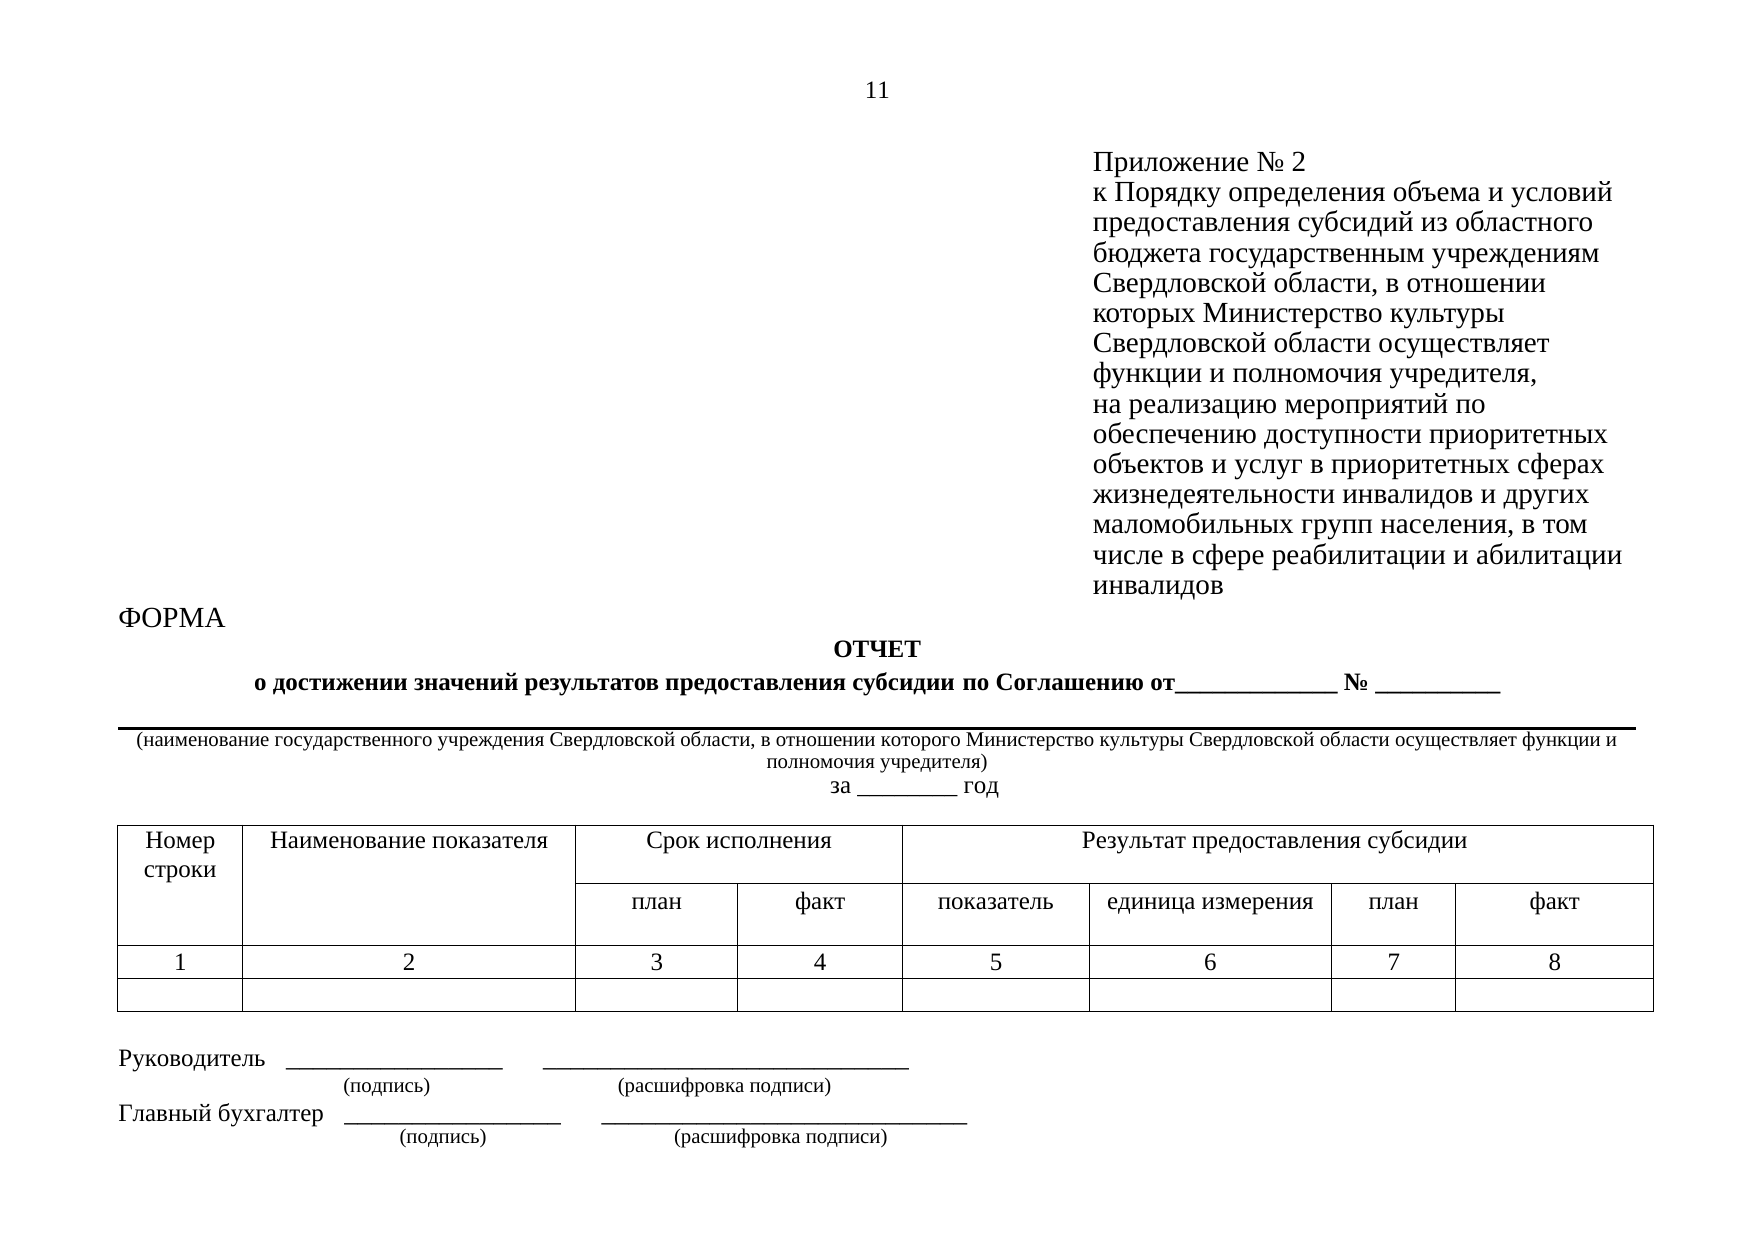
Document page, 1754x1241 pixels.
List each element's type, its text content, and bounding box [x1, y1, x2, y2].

text ФОРМА [118, 601, 1636, 634]
table_cell [1332, 979, 1455, 1011]
table_cell [1456, 979, 1653, 1011]
table_header Номер строки [118, 826, 242, 945]
table_cell [243, 979, 575, 1011]
text Приложение № 2 [1093, 148, 1636, 178]
table_cell [1090, 979, 1331, 1011]
text за ________ год [118, 773, 1636, 799]
table_header Наименование показателя [243, 826, 575, 945]
table_cell факт [1456, 884, 1653, 945]
table_cell 4 [738, 946, 902, 978]
table_cell 5 [903, 946, 1089, 978]
table_cell [576, 979, 737, 1011]
table_cell 8 [1456, 946, 1653, 978]
text к Порядку определения объема и условий предоставления субсидий из областного бюджета государственным учреждениям Свердловской области, в отношении которых Министерство культуры Свердловской области осуществляет функции и полномочия учредителя, на реализацию мероприятий по обеспечению доступности приоритетных объектов и услуг в приоритетных сферах жизнедеятельности инвалидов и других маломобильных групп населения, в том числе в сфере реабилитации и абилитации инвалидов [1093, 178, 1636, 601]
text Главный бухгалтер ________________ ___________________________ [118, 1098, 1636, 1127]
table_cell единица измерения [1090, 884, 1331, 945]
table_cell [118, 979, 242, 1011]
table_cell план [1332, 884, 1455, 945]
table_cell план [576, 884, 737, 945]
text (наименование государственного учреждения Свердловской области, в отношении которого Министерство культуры Свердловской области осуществляет функции и полномочия учредителя) [118, 730, 1636, 773]
table_cell показатель [903, 884, 1089, 945]
text Руководитель ________________ ___________________________ [118, 1043, 1636, 1072]
table_cell 2 [243, 946, 575, 978]
text ОТЧЕТ [118, 634, 1636, 663]
text (подпись) (расшифровка подписи) [118, 1127, 1636, 1148]
table_header Результат предоставления субсидии [903, 826, 1653, 883]
table_cell 3 [576, 946, 737, 978]
table_cell 6 [1090, 946, 1331, 978]
table_header Срок исполнения [576, 826, 902, 883]
table_cell [903, 979, 1089, 1011]
table_cell 7 [1332, 946, 1455, 978]
table_cell факт [738, 884, 902, 945]
table_cell [738, 979, 902, 1011]
text (подпись) (расшифровка подписи) [118, 1072, 1636, 1098]
text о достижении значений результатов предоставления субсидии по Соглашению от_____________ № __________ [118, 663, 1636, 696]
table_cell 1 [118, 946, 242, 978]
